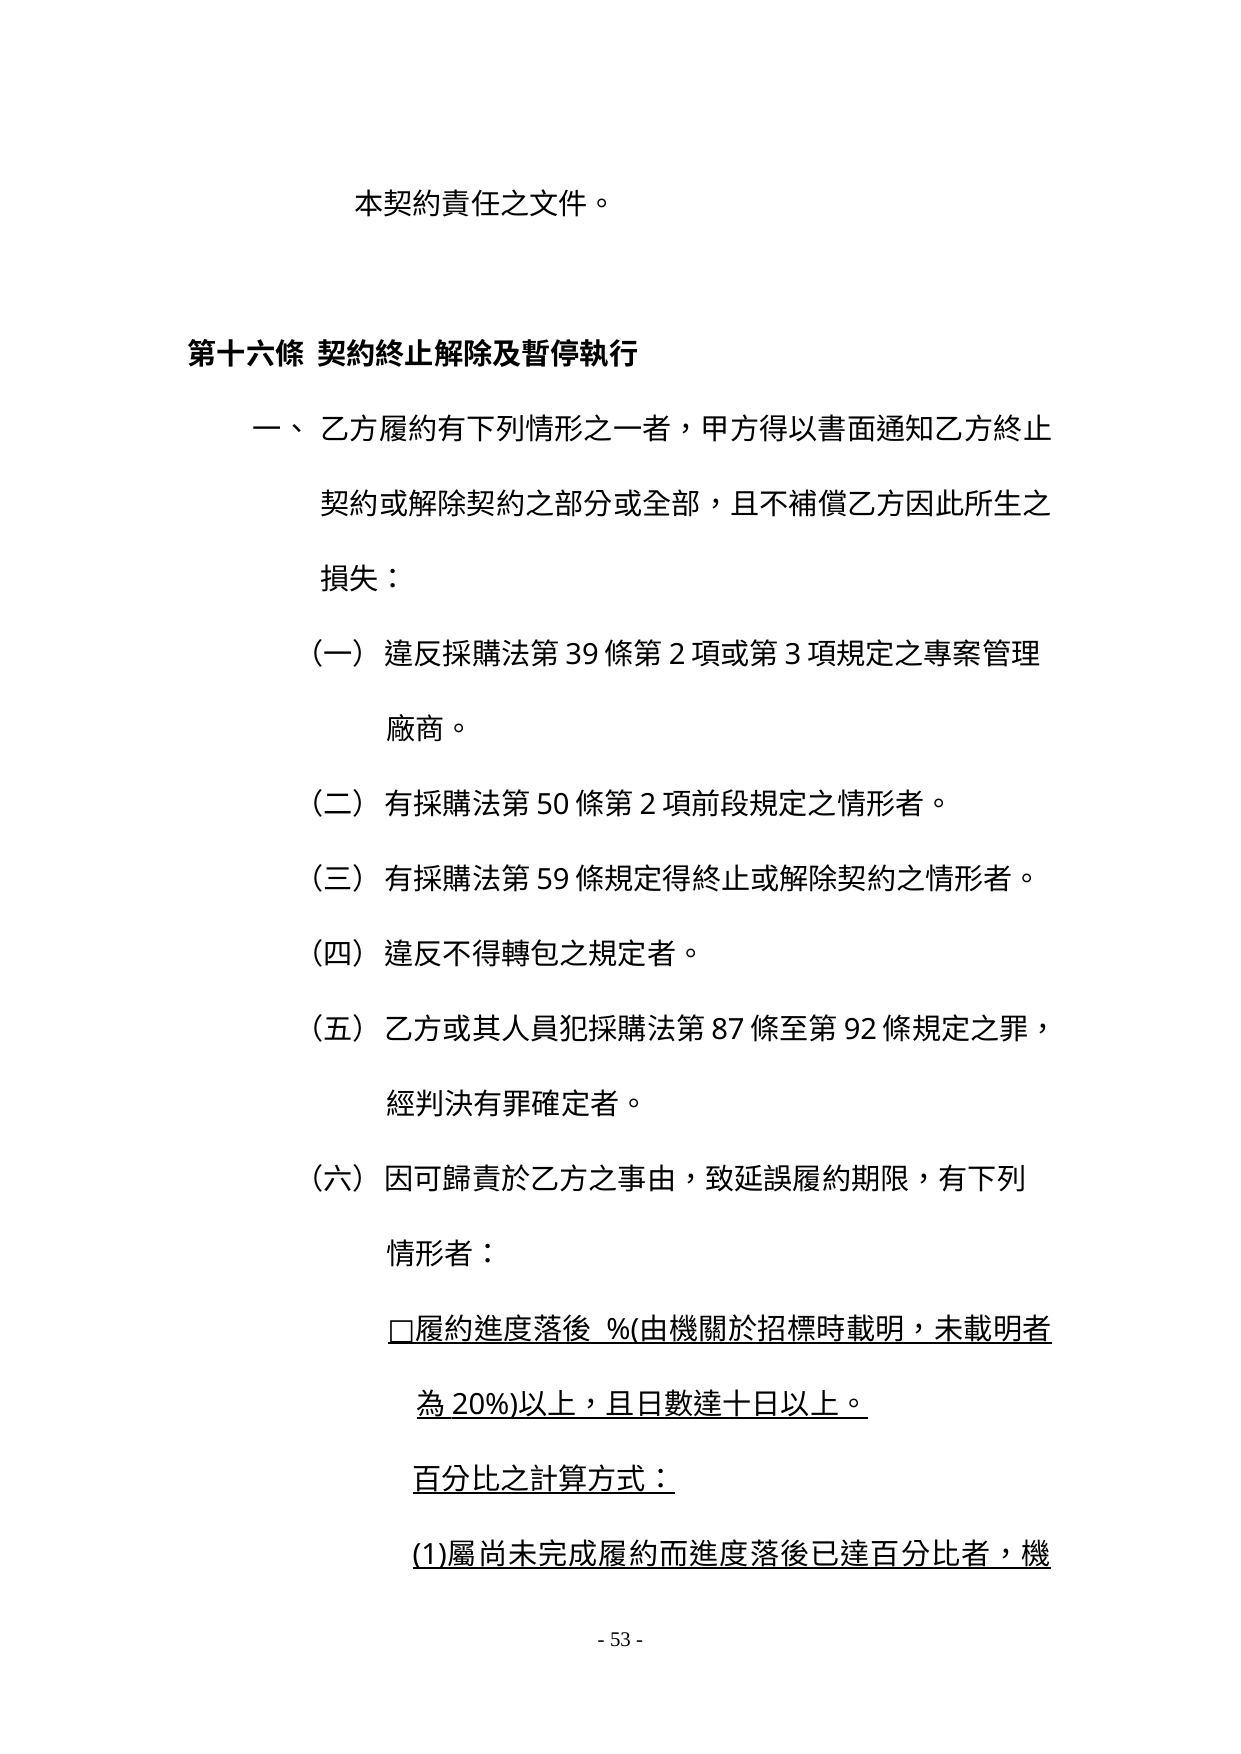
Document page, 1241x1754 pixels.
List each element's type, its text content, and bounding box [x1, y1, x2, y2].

text (1)屬尚未完成履約而進度落後已達百分比者，機 [412, 1514, 1053, 1589]
text 本契約責任之文件。 [325, 164, 1053, 239]
text 百分比之計算方式： [412, 1439, 1053, 1514]
list 有採購法第50條第2項前段規定之情形者。 [294, 764, 1053, 839]
list 因可歸責於乙方之事由，致延誤履約期限，有下列情形者： [294, 1139, 1053, 1289]
text □履約進度落後 %(由機關於招標時載明，未載明者為20%)以上，且日數達十日以上。 [387, 1289, 1053, 1439]
text 第十六條 契約終止解除及暫停執行 [187, 314, 1053, 389]
list 違反採購法第39條第2項或第3項規定之專案管理廠商。 [294, 614, 1053, 764]
list 有採購法第59條規定得終止或解除契約之情形者。 [294, 839, 1053, 914]
list 乙方履約有下列情形之一者，甲方得以書面通知乙方終止契約或解除契約之部分或全部，且不補償乙方因此所生之損失： [253, 389, 1053, 614]
list 乙方或其人員犯採購法第87條至第92條規定之罪，經判決有罪確定者。 [294, 989, 1053, 1139]
list 違反不得轉包之規定者。 [294, 914, 1053, 989]
